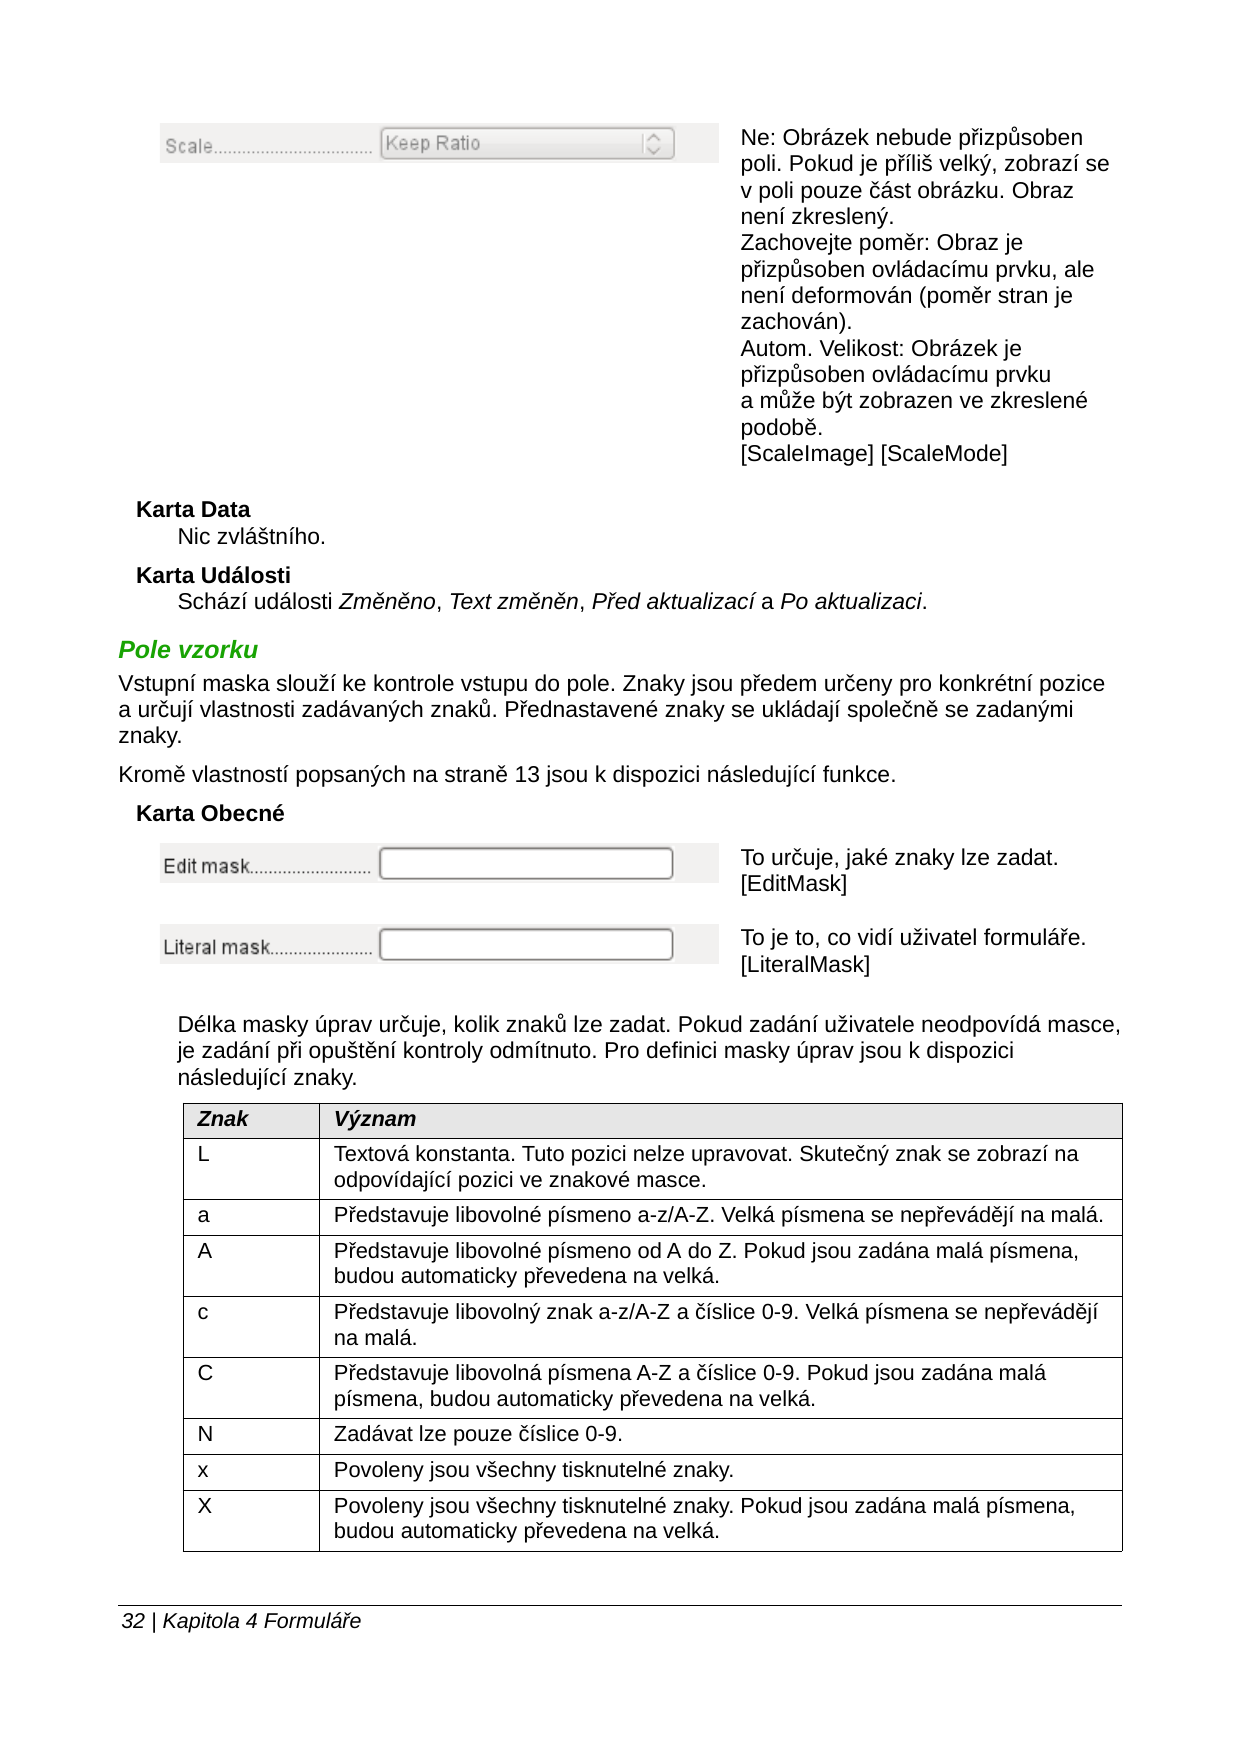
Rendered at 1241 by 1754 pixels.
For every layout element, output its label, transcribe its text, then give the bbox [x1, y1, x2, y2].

table_cell Povoleny jsou všechny tisknutelné znaky. Pokud jsou zadána malá písmena, budou automaticky převedena na velká. [320, 1491, 1122, 1551]
text Karta Obecné [136, 800, 1122, 826]
table_cell c [184, 1297, 319, 1357]
table_cell Zadávat lze pouze číslice 0-9. [320, 1419, 1122, 1454]
text Schází události Změněno, Text změněn, Před aktualizací a Po aktualizaci. [177, 588, 1122, 614]
table_cell C [184, 1358, 319, 1418]
picture [159, 924, 719, 964]
text Vstupní maska slouží ke kontrole vstupu do pole. Znaky jsou předem určeny pro konkrétní pozice a určují vlastnosti zadávaných znaků. Přednastavené znaky se ukládají společně se zadanými znaky. [118, 670, 1122, 749]
table_cell Představuje libovolná písmena A-Z a číslice 0-9. Pokud jsou zadána malá písmena, budou automaticky převedena na velká. [320, 1358, 1122, 1418]
table_cell To je to, co vidí uživatel formuláře. [LiteralMask] [735, 919, 1122, 999]
table_cell [144, 919, 734, 963]
table_cell N [184, 1419, 319, 1454]
table_cell [144, 964, 734, 999]
table_cell A [184, 1236, 319, 1296]
table_header Význam [320, 1104, 1122, 1138]
table_cell a [184, 1200, 319, 1235]
table_cell Představuje libovolné písmeno od A do Z. Pokud jsou zadána malá písmena, budou automaticky převedena na velká. [320, 1236, 1122, 1296]
text Karta Data [136, 496, 1122, 523]
table_cell Povoleny jsou všechny tisknutelné znaky. [320, 1455, 1122, 1490]
text Nic zvláštního. [177, 523, 1122, 549]
text Karta Události [136, 562, 1122, 588]
table_header [144, 838, 734, 919]
table_header To určuje, jaké znaky lze zadat. [EditMask] [735, 838, 1122, 919]
subtitle Pole vzorku [118, 635, 1122, 664]
text Kromě vlastností popsaných na straně 13 jsou k dispozici následující funkce. [118, 761, 1122, 788]
text Délka masky úprav určuje, kolik znaků lze zadat. Pokud zadání uživatele neodpovídá masce, je zadání při opuštění kontroly odmítnuto. Pro definici masky úprav jsou k dispozici následující znaky. [177, 1011, 1122, 1090]
table_cell x [184, 1455, 319, 1490]
picture [159, 123, 719, 163]
table_cell Ne: Obrázek nebude přizpůsoben poli. Pokud je příliš velký, zobrazí se v poli pouze část obrázku. Obraz není zkreslený. Zachovejte poměr: Obraz je přizpůsoben ovládacímu prvku, ale není deformován (poměr stran je zachován). Autom. Velikost: Obrázek je přizpůsoben ovládacímu prvku a může být zobrazen ve zkreslené podobě. [ScaleImage] [ScaleMode] [735, 118, 1122, 485]
table_cell Představuje libovolný znak a-z/A-Z a číslice 0-9. Velká písmena se nepřevádějí na malá. [320, 1297, 1122, 1357]
table_cell Představuje libovolné písmeno a-z/A-Z. Velká písmena se nepřevádějí na malá. [320, 1200, 1122, 1235]
table_cell [144, 118, 734, 485]
picture [159, 843, 719, 883]
table_cell L [184, 1139, 319, 1199]
table_cell X [184, 1491, 319, 1551]
table_cell Textová konstanta. Tuto pozici nelze upravovat. Skutečný znak se zobrazí na odpovídající pozici ve znakové masce. [320, 1139, 1122, 1199]
table_header Znak [184, 1104, 319, 1138]
